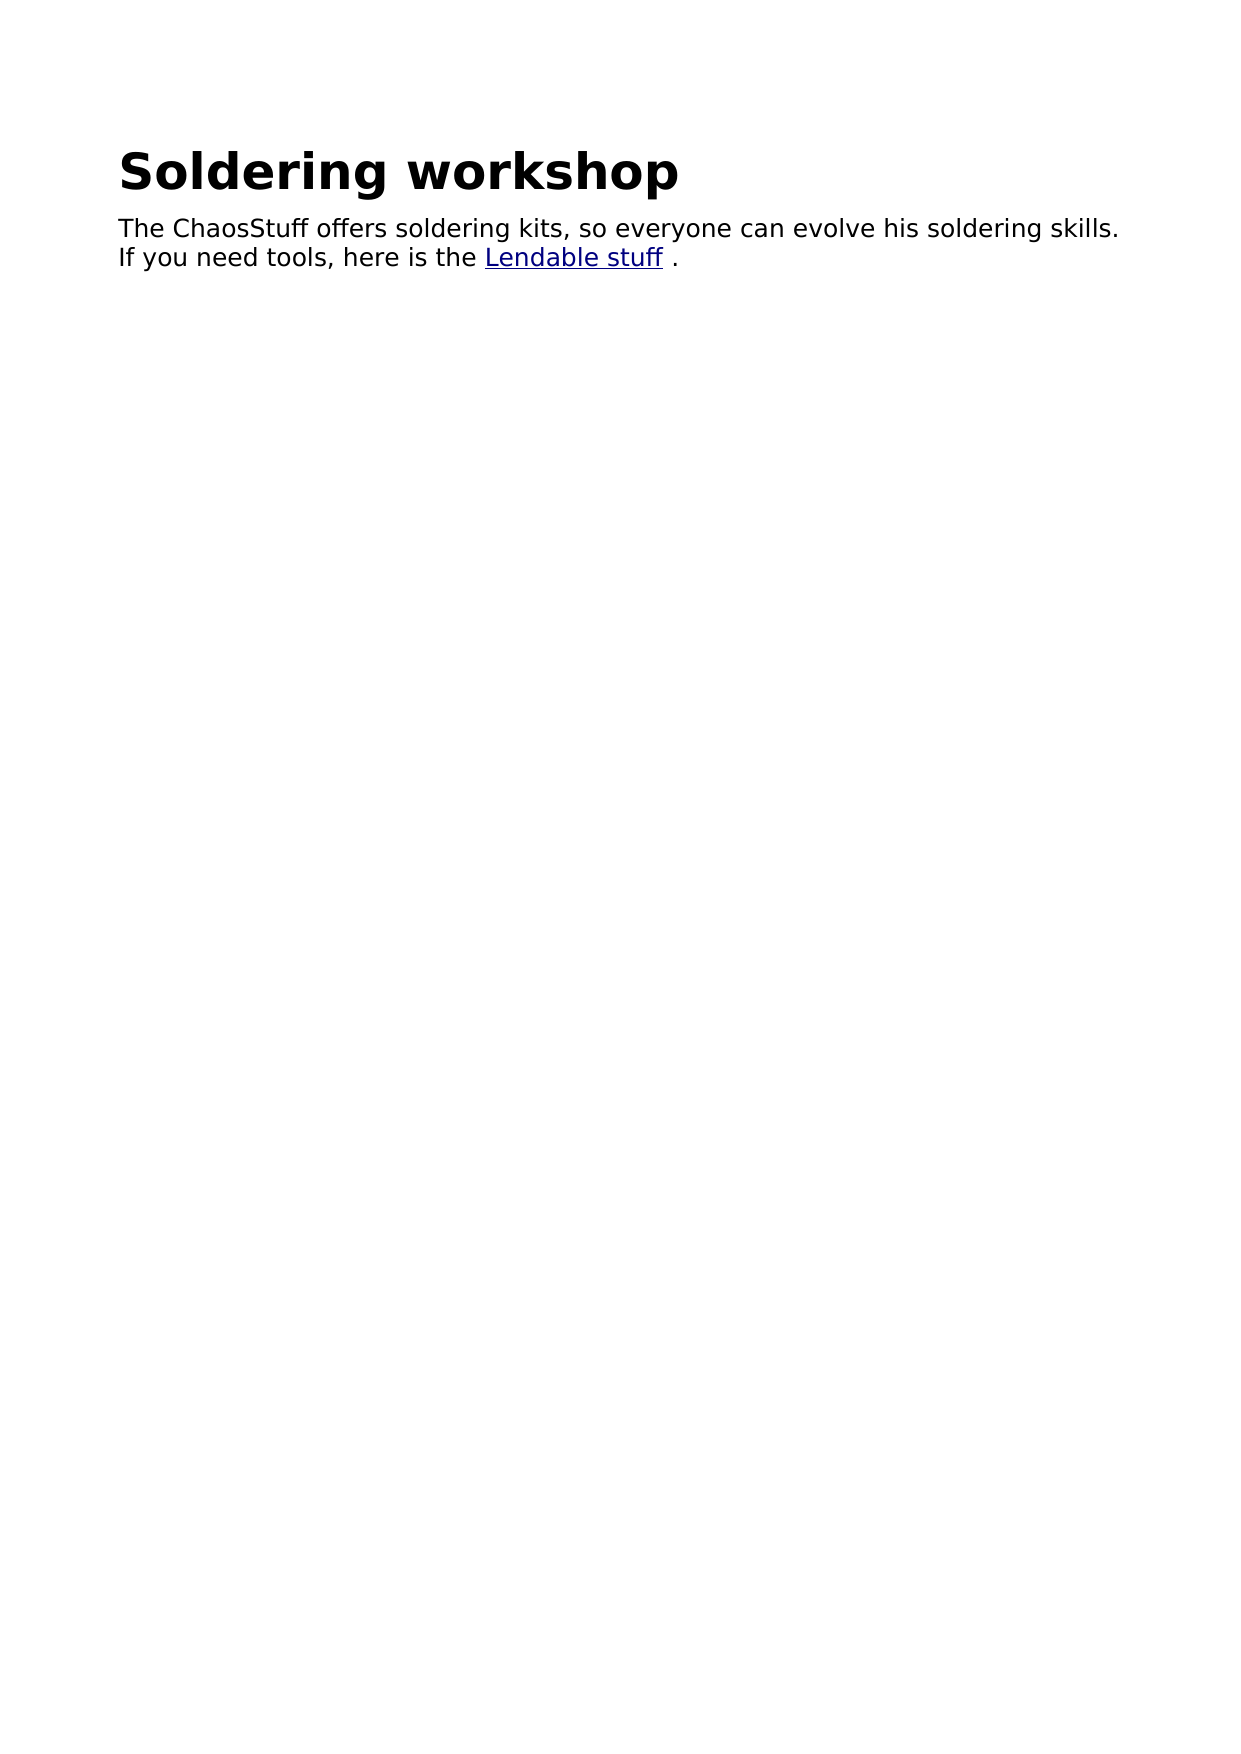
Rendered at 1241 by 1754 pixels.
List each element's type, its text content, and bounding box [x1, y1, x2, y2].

text The ChaosStuff offers soldering kits, so everyone can evolve his soldering skills. If you need tools, here is the Lendable stuff . [118, 214, 1122, 272]
subtitle Soldering workshop [118, 143, 1122, 201]
